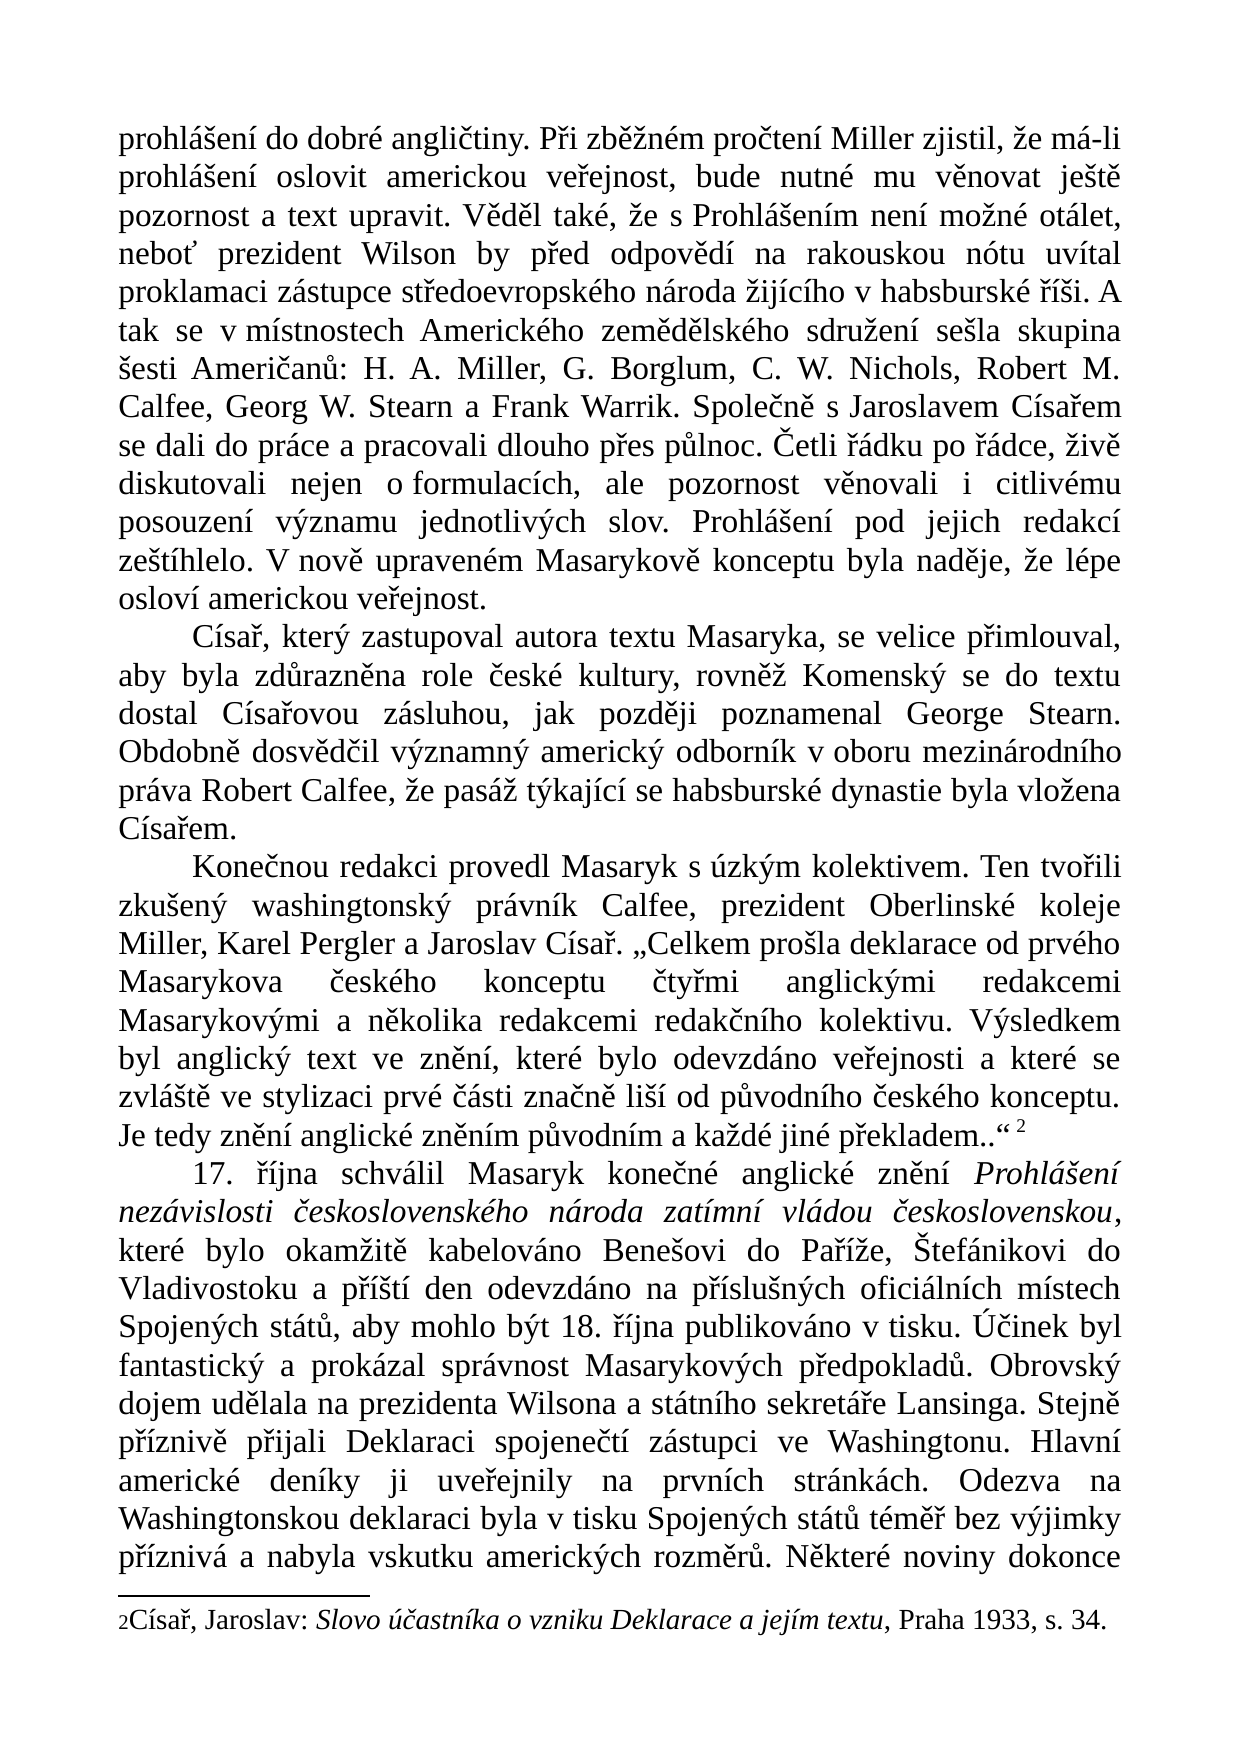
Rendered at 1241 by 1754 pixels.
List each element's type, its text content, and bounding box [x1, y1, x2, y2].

text Císař, Jaroslav: Slovo účastníka o vzniku Deklarace a jejím textu, Praha 1933, s. 34. [118, 1602, 1122, 1636]
text prohlášení do dobré angličtiny. Při zběžném pročtení Miller zjistil, že má-li prohlášení oslovit americkou veřejnost, bude nutné mu věnovat ještě pozornost a text upravit. Věděl také, že s Prohlášením není možné otálet, neboť prezident Wilson by před odpovědí na rakouskou nótu uvítal proklamaci zástupce středoevropského národa žijícího v habsburské říši. A tak se v místnostech Amerického zemědělského sdružení sešla skupina šesti Američanů: H. A. Miller, G. Borglum, C. W. Nichols, Robert M. Calfee, Georg W. Stearn a Frank Warrik. Společně s Jaroslavem Císařem se dali do práce a pracovali dlouho přes půlnoc. Četli řádku po řádce, živě diskutovali nejen o formulacích, ale pozornost věnovali i citlivému posouzení významu jednotlivých slov. Prohlášení pod jejich redakcí zeštíhlelo. V nově upraveném Masarykově konceptu byla naděje, že lépe osloví americkou veřejnost. [118, 118, 1122, 616]
text Císař, který zastupoval autora textu Masaryka, se velice přimlouval, aby byla zdůrazněna role české kultury, rovněž Komenský se do textu dostal Císařovou zásluhou, jak později poznamenal George Stearn. Obdobně dosvědčil významný americký odborník v oboru mezinárodního práva Robert Calfee, že pasáž týkající se habsburské dynastie byla vložena Císařem. [118, 616, 1122, 846]
text Konečnou redakci provedl Masaryk s úzkým kolektivem. Ten tvořili zkušený washingtonský právník Calfee, prezident Oberlinské koleje Miller, Karel Pergler a Jaroslav Císař. „Celkem prošla deklarace od prvého Masarykova českého konceptu čtyřmi anglickými redakcemi Masarykovými a několika redakcemi redakčního kolektivu. Výsledkem byl anglický text ve znění, které bylo odevzdáno veřejnosti a které se zvláště ve stylizaci prvé části značně liší od původního českého konceptu. Je tedy znění anglické zněním původním a každé jiné překladem..“ [118, 846, 1122, 1153]
text 17. října schválil Masaryk konečné anglické znění Prohlášení nezávislosti československého národa zatímní vládou československou, které bylo okamžitě kabelováno Benešovi do Paříže, Štefánikovi do Vladivostoku a příští den odevzdáno na příslušných oficiálních místech Spojených států, aby mohlo být 18. října publikováno v tisku. Účinek byl fantastický a prokázal správnost Masarykových předpokladů. Obrovský dojem udělala na prezidenta Wilsona a státního sekretáře Lansinga. Stejně příznivě přijali Deklaraci spojenečtí zástupci ve Washingtonu. Hlavní americké deníky ji uveřejnily na prvních stránkách. Odezva na Washingtonskou deklaraci byla v tisku Spojených států téměř bez výjimky příznivá a nabyla vskutku amerických rozměrů. Některé noviny dokonce [118, 1153, 1122, 1575]
